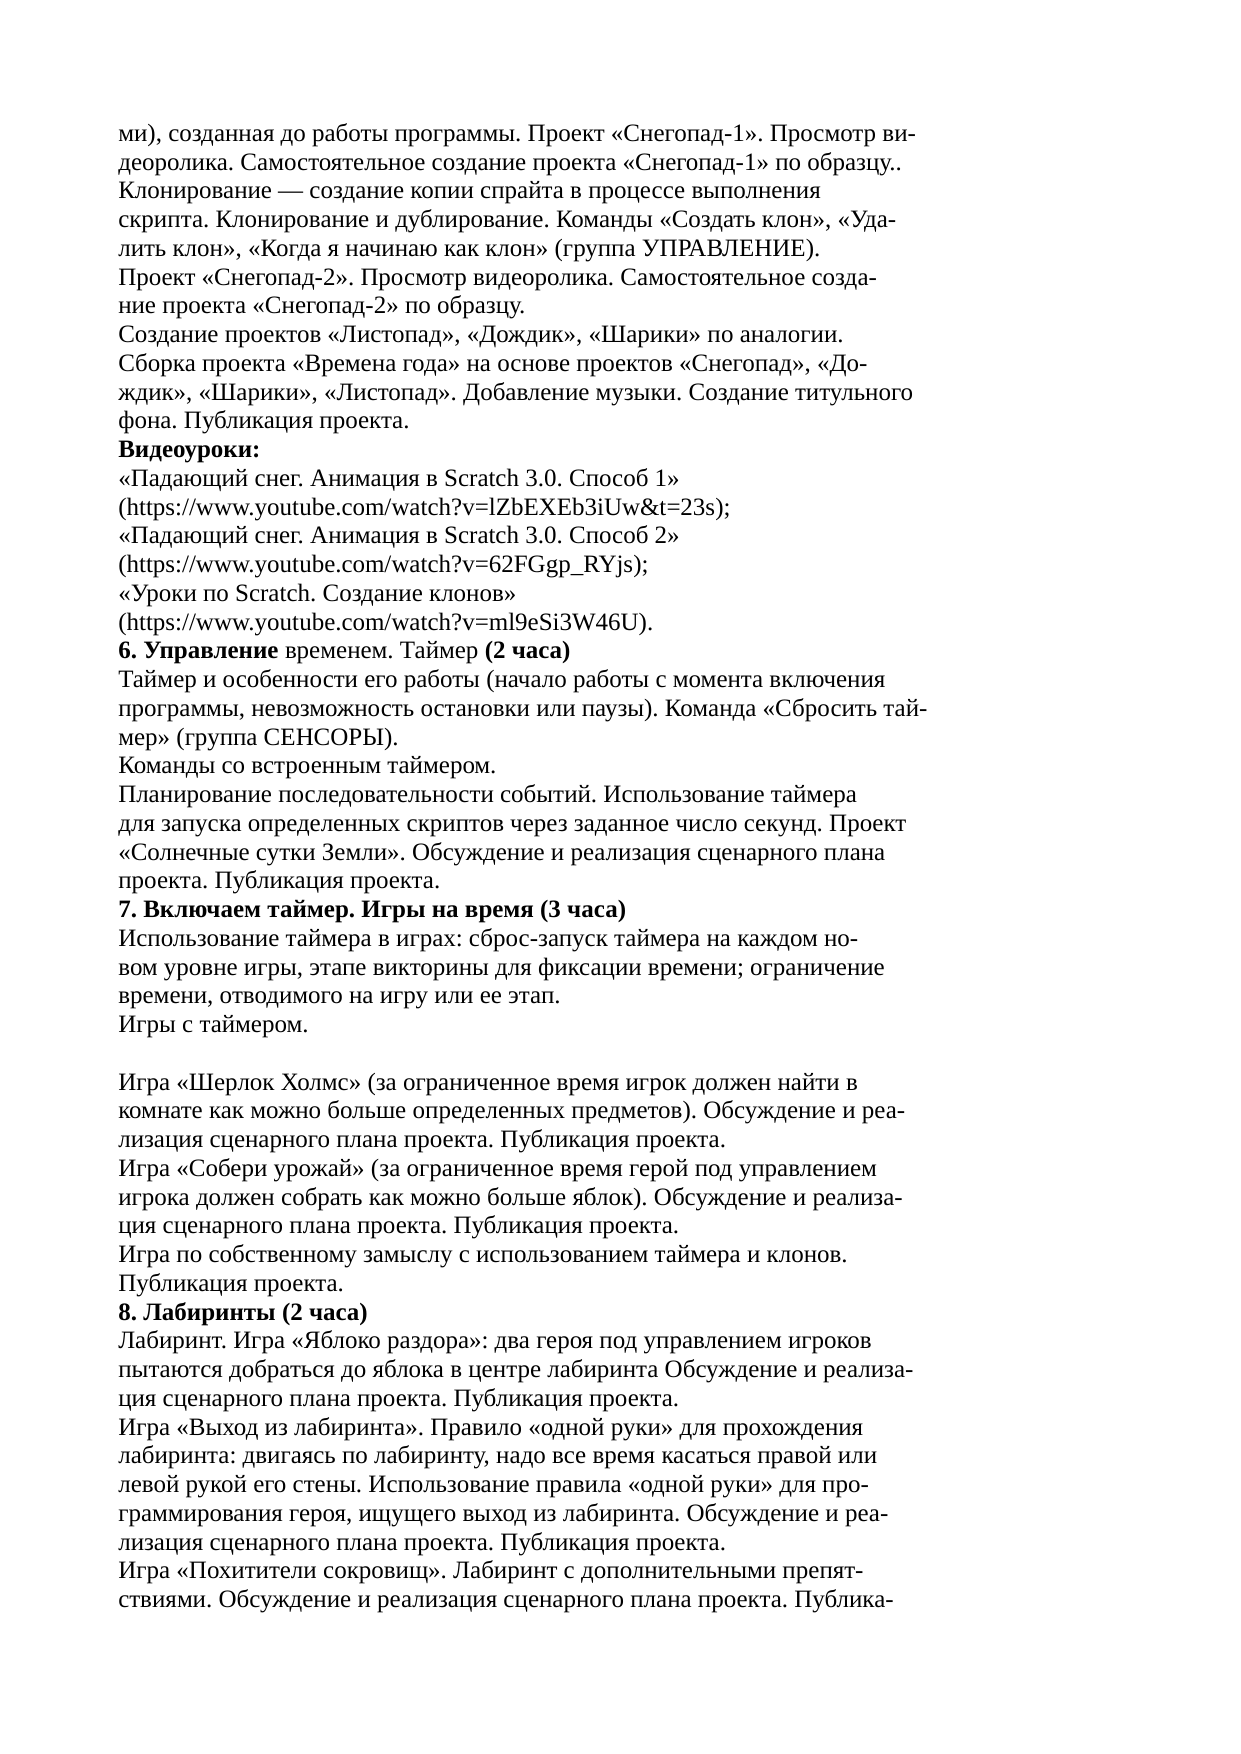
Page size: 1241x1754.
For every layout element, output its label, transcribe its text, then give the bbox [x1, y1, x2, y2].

text Лабиринт. Игра «Яблоко раздора»: два героя под управлением игроков [118, 1326, 1122, 1354]
text ждик», «Шарики», «Листопад». Добавление музыки. Создание титульного [118, 377, 1122, 406]
text Сборка проекта «Времена года» на основе проектов «Снегопад», «До- [118, 348, 1122, 377]
text 8. Лабиринты (2 часа) [118, 1297, 1122, 1326]
text Планирование последовательности событий. Использование таймера [118, 779, 1122, 808]
text скрипта. Клонирование и дублирование. Команды «Создать клон», «Уда- [118, 204, 1122, 233]
text «Падающий снег. Анимация в Scratch 3.0. Способ 2» [118, 521, 1122, 549]
text ция сценарного плана проекта. Публикация проекта. [118, 1211, 1122, 1239]
text пытаются добраться до яблока в центре лабиринта Обсуждение и реализа- [118, 1354, 1122, 1383]
text 7. Включаем таймер. Игры на время (3 часа) [118, 894, 1122, 923]
text ция сценарного плана проекта. Публикация проекта. [118, 1383, 1122, 1412]
text (https://www.youtube.com/watch?v=62FGgp_RYjs); [118, 549, 1122, 578]
text «Падающий снег. Анимация в Scratch 3.0. Способ 1» [118, 463, 1122, 492]
text лизация сценарного плана проекта. Публикация проекта. [118, 1124, 1122, 1153]
text Создание проектов «Листопад», «Дождик», «Шарики» по аналогии. [118, 319, 1122, 348]
text Таймер и особенности его работы (начало работы с момента включения [118, 664, 1122, 693]
text мер» (группа СЕНСОРЫ). [118, 722, 1122, 751]
text программы, невозможность остановки или паузы). Команда «Сбросить тай- [118, 693, 1122, 722]
text игрока должен собрать как можно больше яблок). Обсуждение и реализа- [118, 1182, 1122, 1211]
text Видеоуроки: [118, 434, 1122, 463]
text Игра «Похитители сокровищ». Лабиринт с дополнительными препят- [118, 1556, 1122, 1584]
text «Солнечные сутки Земли». Обсуждение и реализация сценарного плана [118, 837, 1122, 866]
text Игра «Выход из лабиринта». Правило «одной руки» для прохождения [118, 1412, 1122, 1441]
text 6. Управление временем. Таймер (2 часа) [118, 636, 1122, 664]
text Публикация проекта. [118, 1268, 1122, 1297]
text деоролика. Самостоятельное создание проекта «Снегопад-1» по образцу.. [118, 147, 1122, 176]
text Использование таймера в играх: сброс-запуск таймера на каждом но- [118, 923, 1122, 952]
text Игра «Шерлок Холмс» (за ограниченное время игрок должен найти в [118, 1067, 1122, 1096]
text фона. Публикация проекта. [118, 406, 1122, 434]
text для запуска определенных скриптов через заданное число секунд. Проект [118, 808, 1122, 837]
text Клонирование — создание копии спрайта в процессе выполнения [118, 176, 1122, 204]
text проекта. Публикация проекта. [118, 866, 1122, 894]
text ми), созданная до работы программы. Проект «Снегопад-1». Просмотр ви- [118, 118, 1122, 147]
text комнате как можно больше определенных предметов). Обсуждение и реа- [118, 1096, 1122, 1124]
text лабиринта: двигаясь по лабиринту, надо все время касаться правой или [118, 1441, 1122, 1469]
text ние проекта «Снегопад-2» по образцу. [118, 291, 1122, 319]
text «Уроки по Scratch. Создание клонов» [118, 578, 1122, 607]
text лить клон», «Когда я начинаю как клон» (группа УПРАВЛЕНИЕ). [118, 233, 1122, 262]
text Игра «Собери урожай» (за ограниченное время герой под управлением [118, 1153, 1122, 1182]
text времени, отводимого на игру или ее этап. [118, 981, 1122, 1009]
text вом уровне игры, этапе викторины для фиксации времени; ограничение [118, 952, 1122, 981]
text (https://www.youtube.com/watch?v=ml9eSi3W46U). [118, 607, 1122, 636]
text граммирования героя, ищущего выход из лабиринта. Обсуждение и реа- [118, 1498, 1122, 1527]
text лизация сценарного плана проекта. Публикация проекта. [118, 1527, 1122, 1556]
text (https://www.youtube.com/watch?v=lZbEXEb3iUw&t=23s); [118, 492, 1122, 521]
text Команды со встроенным таймером. [118, 751, 1122, 779]
text Игры с таймером. [118, 1009, 1122, 1038]
text Проект «Снегопад-2». Просмотр видеоролика. Самостоятельное созда- [118, 262, 1122, 291]
text левой рукой его стены. Использование правила «одной руки» для про- [118, 1469, 1122, 1498]
text Игра по собственному замыслу с использованием таймера и клонов. [118, 1239, 1122, 1268]
text ствиями. Обсуждение и реализация сценарного плана проекта. Публика- [118, 1584, 1122, 1613]
